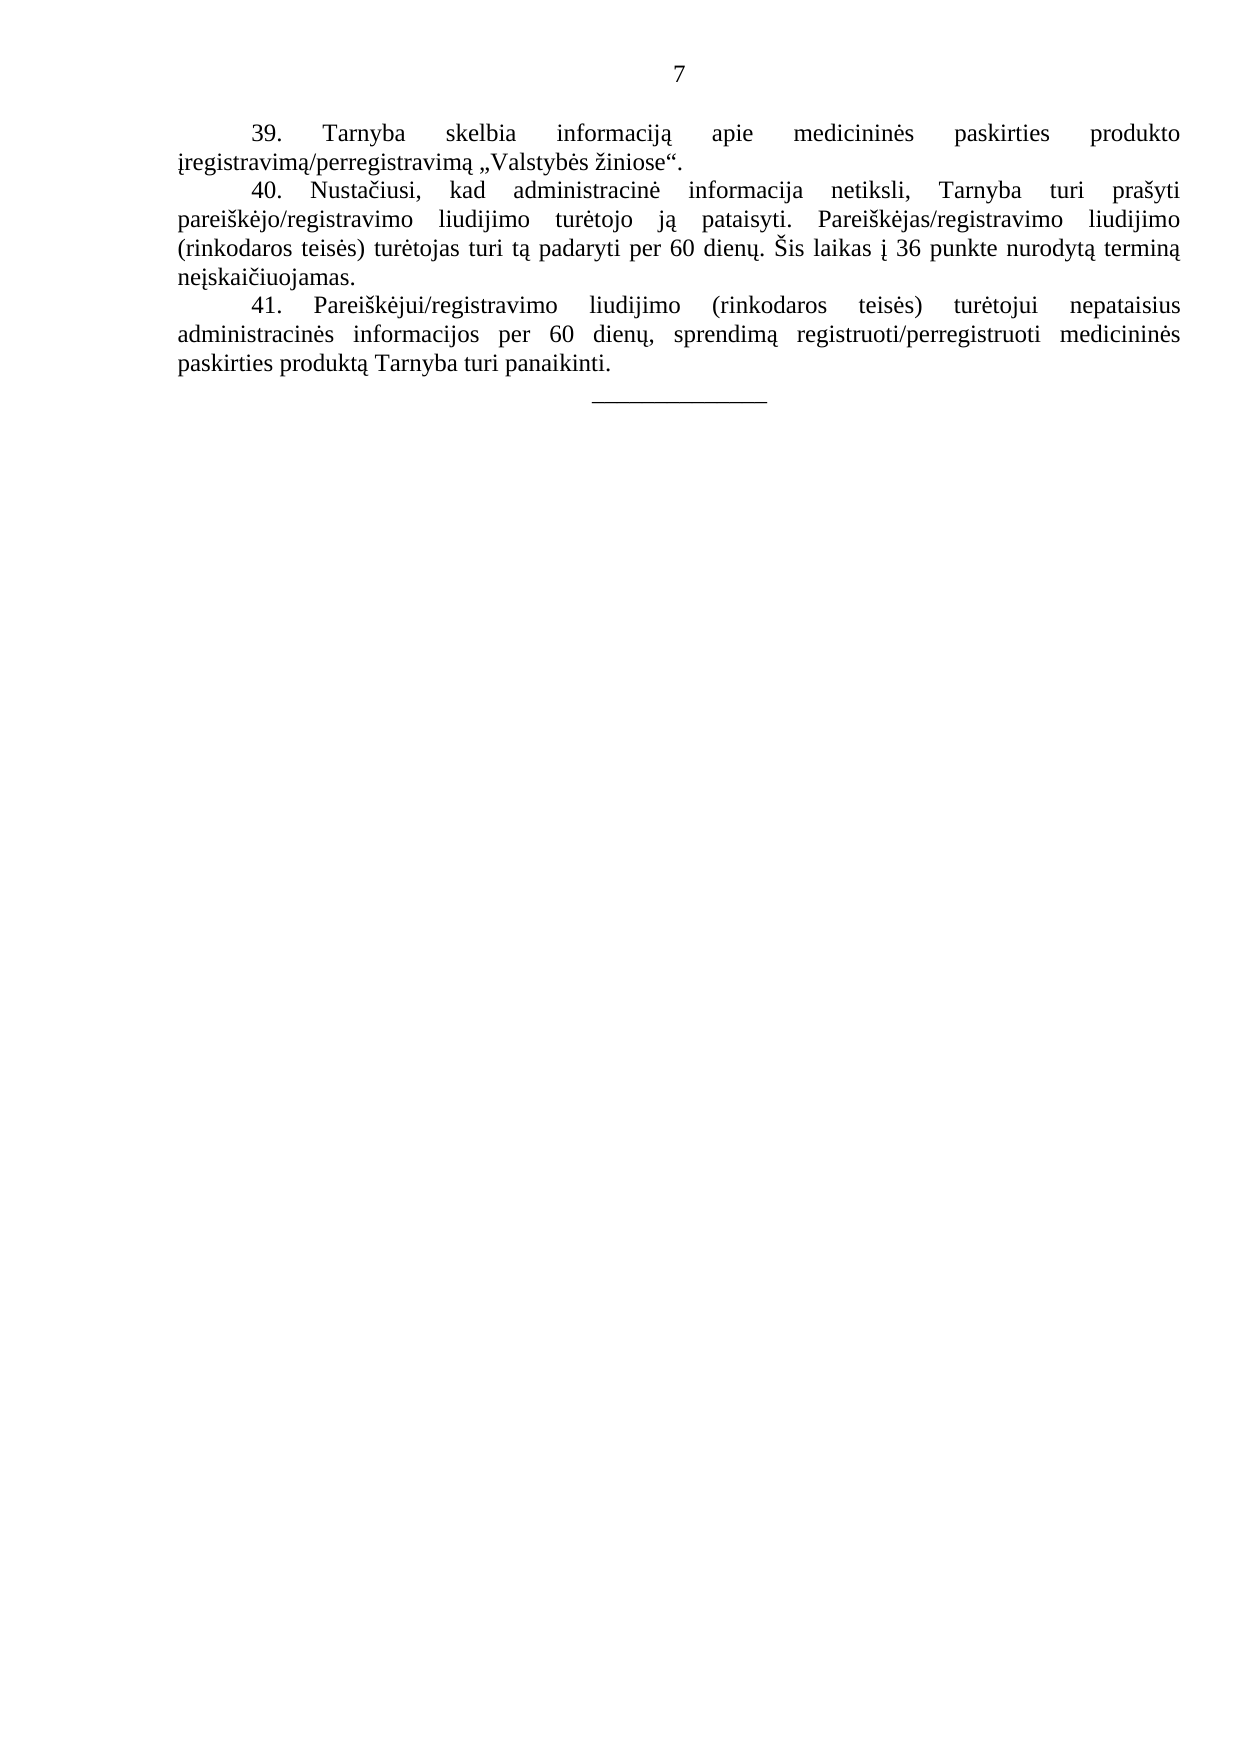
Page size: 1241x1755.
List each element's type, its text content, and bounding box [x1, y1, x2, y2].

text ______________ [177, 377, 1181, 406]
text 41. Pareiškėjui/registravimo liudijimo (rinkodaros teisės) turėtojui nepataisius administracinės informacijos per 60 dienų, sprendimą registruoti/perregistruoti medicininės paskirties produktą Tarnyba turi panaikinti. [177, 291, 1181, 377]
text 39. Tarnyba skelbia informaciją apie medicininės paskirties produkto įregistravimą/perregistravimą „Valstybės žiniose“. [177, 118, 1181, 176]
text 40. Nustačiusi, kad administracinė informacija netiksli, Tarnyba turi prašyti pareiškėjo/registravimo liudijimo turėtojo ją pataisyti. Pareiškėjas/registravimo liudijimo (rinkodaros teisės) turėtojas turi tą padaryti per 60 dienų. Šis laikas į 36 punkte nurodytą terminą neįskaičiuojamas. [177, 176, 1181, 291]
